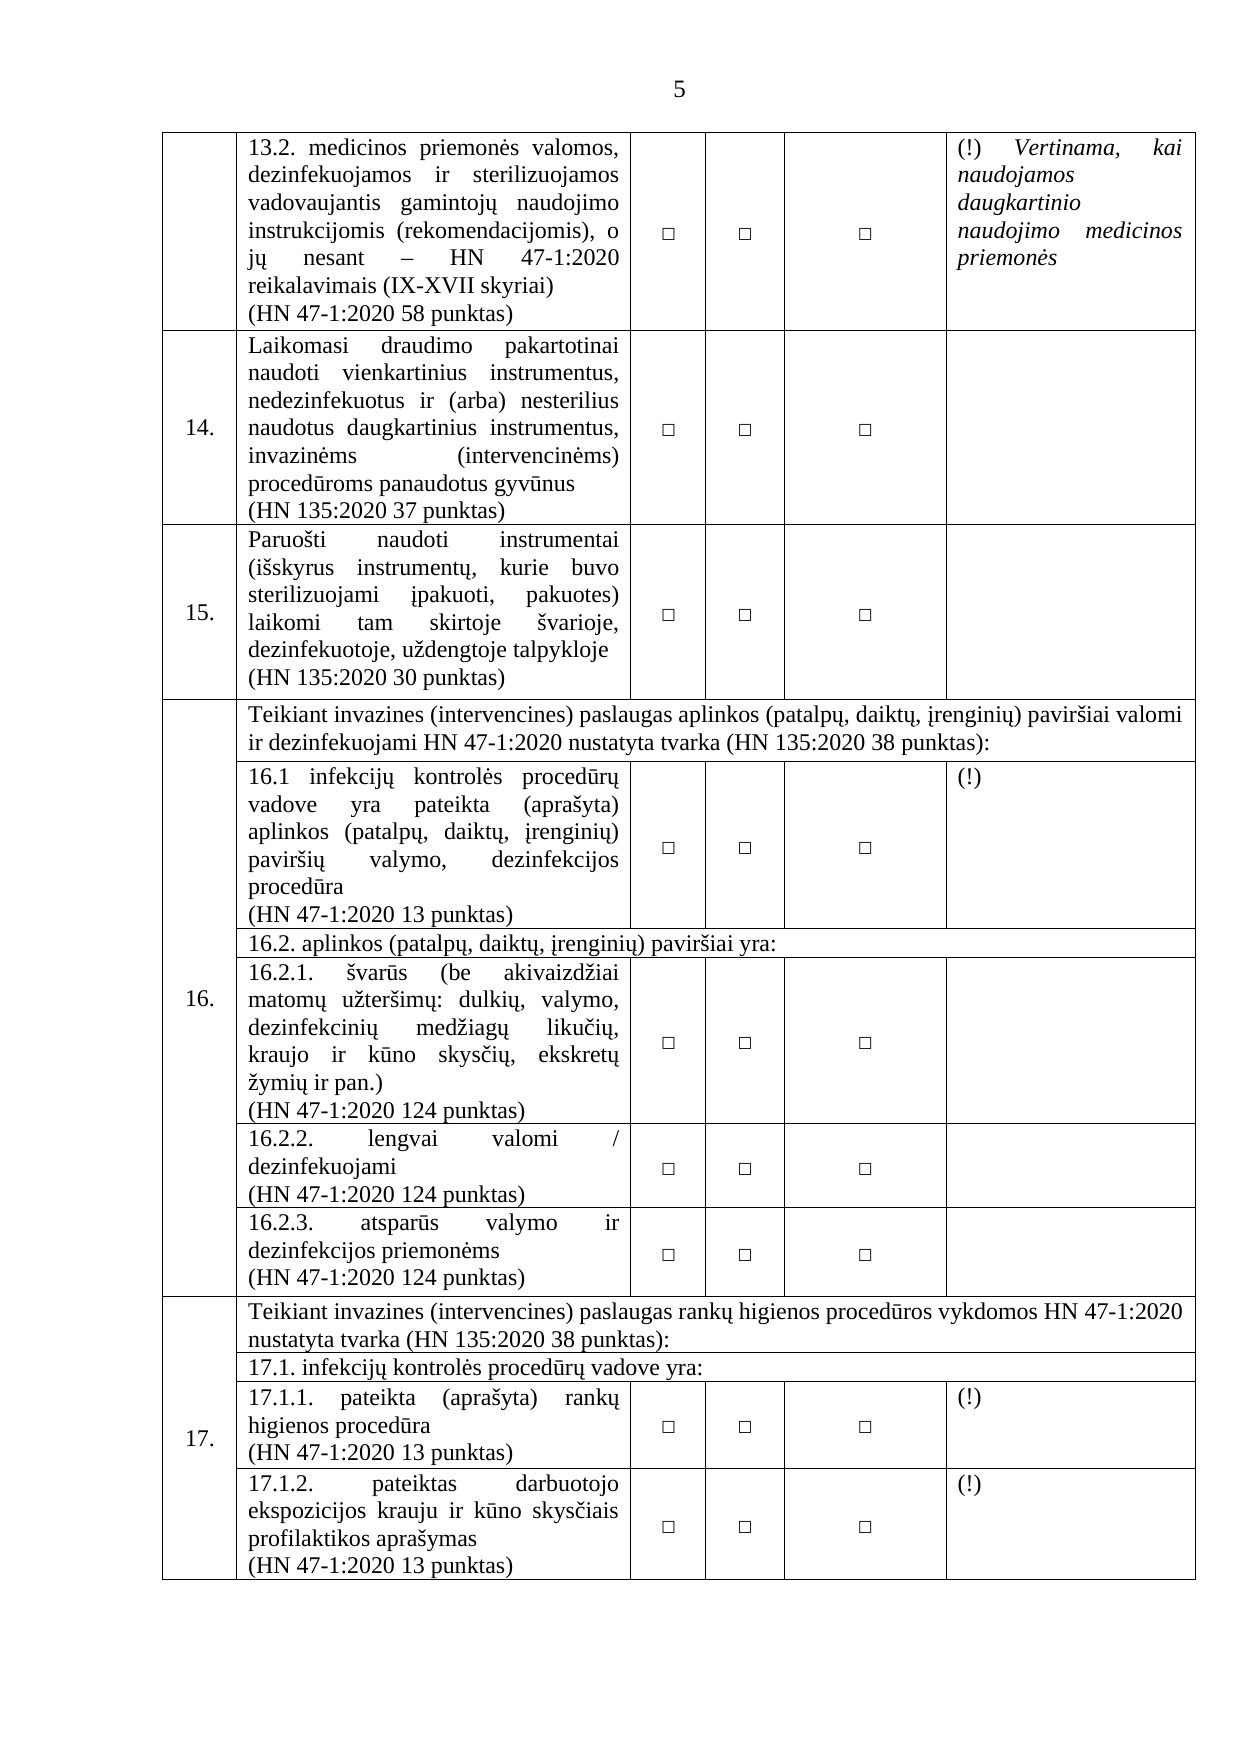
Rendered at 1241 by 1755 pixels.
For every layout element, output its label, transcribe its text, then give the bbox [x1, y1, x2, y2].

table_cell ☐ [706, 958, 784, 1123]
table_cell Teikiant invazines (intervencines) paslaugas rankų higienos procedūros vykdomos HN 47-1:2020 nustatyta tvarka (HN 135:2020 38 punktas): [237, 1297, 1195, 1352]
table_cell ☐ [706, 331, 784, 524]
table_cell [947, 1124, 1195, 1207]
table_cell [947, 1208, 1195, 1296]
table_cell ☐ [785, 958, 946, 1123]
table_cell 17.1.2. pateiktas darbuotojo ekspozicijos krauju ir kūno skysčiais profilaktikos aprašymas (HN 47-1:2020 13 punktas) [237, 1469, 630, 1579]
table_cell 17. [163, 1297, 236, 1579]
table_cell [947, 331, 1195, 524]
table_cell ☐ [785, 525, 946, 699]
table_cell ☐ [631, 331, 705, 524]
table_cell 16.2.1. švarūs (be akivaizdžiai matomų užteršimų: dulkių, valymo, dezinfekcinių medžiagų likučių, kraujo ir kūno skysčių, ekskretų žymių ir pan.) (HN 47-1:2020 124 punktas) [237, 958, 630, 1123]
table_cell Paruošti naudoti instrumentai (išskyrus instrumentų, kurie buvo sterilizuojami įpakuoti, pakuotes) laikomi tam skirtoje švarioje, dezinfekuotoje, uždengtoje talpykloje (HN 135:2020 30 punktas) [237, 525, 630, 699]
table_cell ☐ [706, 1124, 784, 1207]
table_cell ☐ [706, 1208, 784, 1296]
table_cell 17.1.1. pateikta (aprašyta) rankų higienos procedūra (HN 47-1:2020 13 punktas) [237, 1382, 630, 1467]
table_cell ☐ [706, 525, 784, 699]
table_cell 15. [163, 525, 236, 699]
table_cell ☐ [631, 1124, 705, 1207]
table_cell ☐ [785, 1124, 946, 1207]
table_cell (!) [947, 762, 1195, 928]
table_cell ☐ [706, 1469, 784, 1579]
table_cell ☐ [785, 1382, 946, 1467]
table_cell (!) Vertinama, kai naudojamos daugkartinio naudojimo medicinos priemonės [947, 133, 1195, 329]
table_cell ☐ [785, 331, 946, 524]
table_cell ☐ [785, 1469, 946, 1579]
table_cell ☐ [631, 525, 705, 699]
table_cell Laikomasi draudimo pakartotinai naudoti vienkartinius instrumentus, nedezinfekuotus ir (arba) nesterilius naudotus daugkartinius instrumentus, invazinėms (intervencinėms) procedūroms panaudotus gyvūnus (HN 135:2020 37 punktas) [237, 331, 630, 524]
table_cell ☐ [631, 1469, 705, 1579]
table_cell [947, 958, 1195, 1123]
table_cell 17.1. infekcijų kontrolės procedūrų vadove yra: [237, 1353, 1195, 1381]
table_cell (!) [947, 1382, 1195, 1467]
table_cell ☐ [631, 1382, 705, 1467]
table_cell ☐ [706, 133, 784, 329]
table_cell 16.1 infekcijų kontrolės procedūrų vadove yra pateikta (aprašyta) aplinkos (patalpų, daiktų, įrenginių) paviršių valymo, dezinfekcijos procedūra (HN 47-1:2020 13 punktas) [237, 762, 630, 928]
table_cell Teikiant invazines (intervencines) paslaugas aplinkos (patalpų, daiktų, įrenginių) paviršiai valomi ir dezinfekuojami HN 47-1:2020 nustatyta tvarka (HN 135:2020 38 punktas): [237, 700, 1195, 761]
table_cell ☐ [785, 1208, 946, 1296]
table_cell 16.2.3. atsparūs valymo ir dezinfekcijos priemonėms (HN 47-1:2020 124 punktas) [237, 1208, 630, 1296]
table_cell [163, 133, 236, 329]
table_cell ☐ [785, 762, 946, 928]
table_cell ☐ [631, 133, 705, 329]
table_cell 14. [163, 331, 236, 524]
table_cell [947, 525, 1195, 699]
table_cell ☐ [706, 762, 784, 928]
table_cell 16.2.2. lengvai valomi / dezinfekuojami (HN 47-1:2020 124 punktas) [237, 1124, 630, 1207]
table_cell ☐ [631, 762, 705, 928]
table_cell 16. [163, 700, 236, 1296]
table_cell ☐ [785, 133, 946, 329]
table_cell (!) [947, 1469, 1195, 1579]
table_cell ☐ [706, 1382, 784, 1467]
table_cell 13.2. medicinos priemonės valomos, dezinfekuojamos ir sterilizuojamos vadovaujantis gamintojų naudojimo instrukcijomis (rekomendacijomis), o jų nesant – HN 47-1:2020 reikalavimais (IX-XVII skyriai) (HN 47-1:2020 58 punktas) [237, 133, 630, 329]
table_cell 16.2. aplinkos (patalpų, daiktų, įrenginių) paviršiai yra: [237, 929, 1195, 957]
table_cell ☐ [631, 958, 705, 1123]
table_cell ☐ [631, 1208, 705, 1296]
